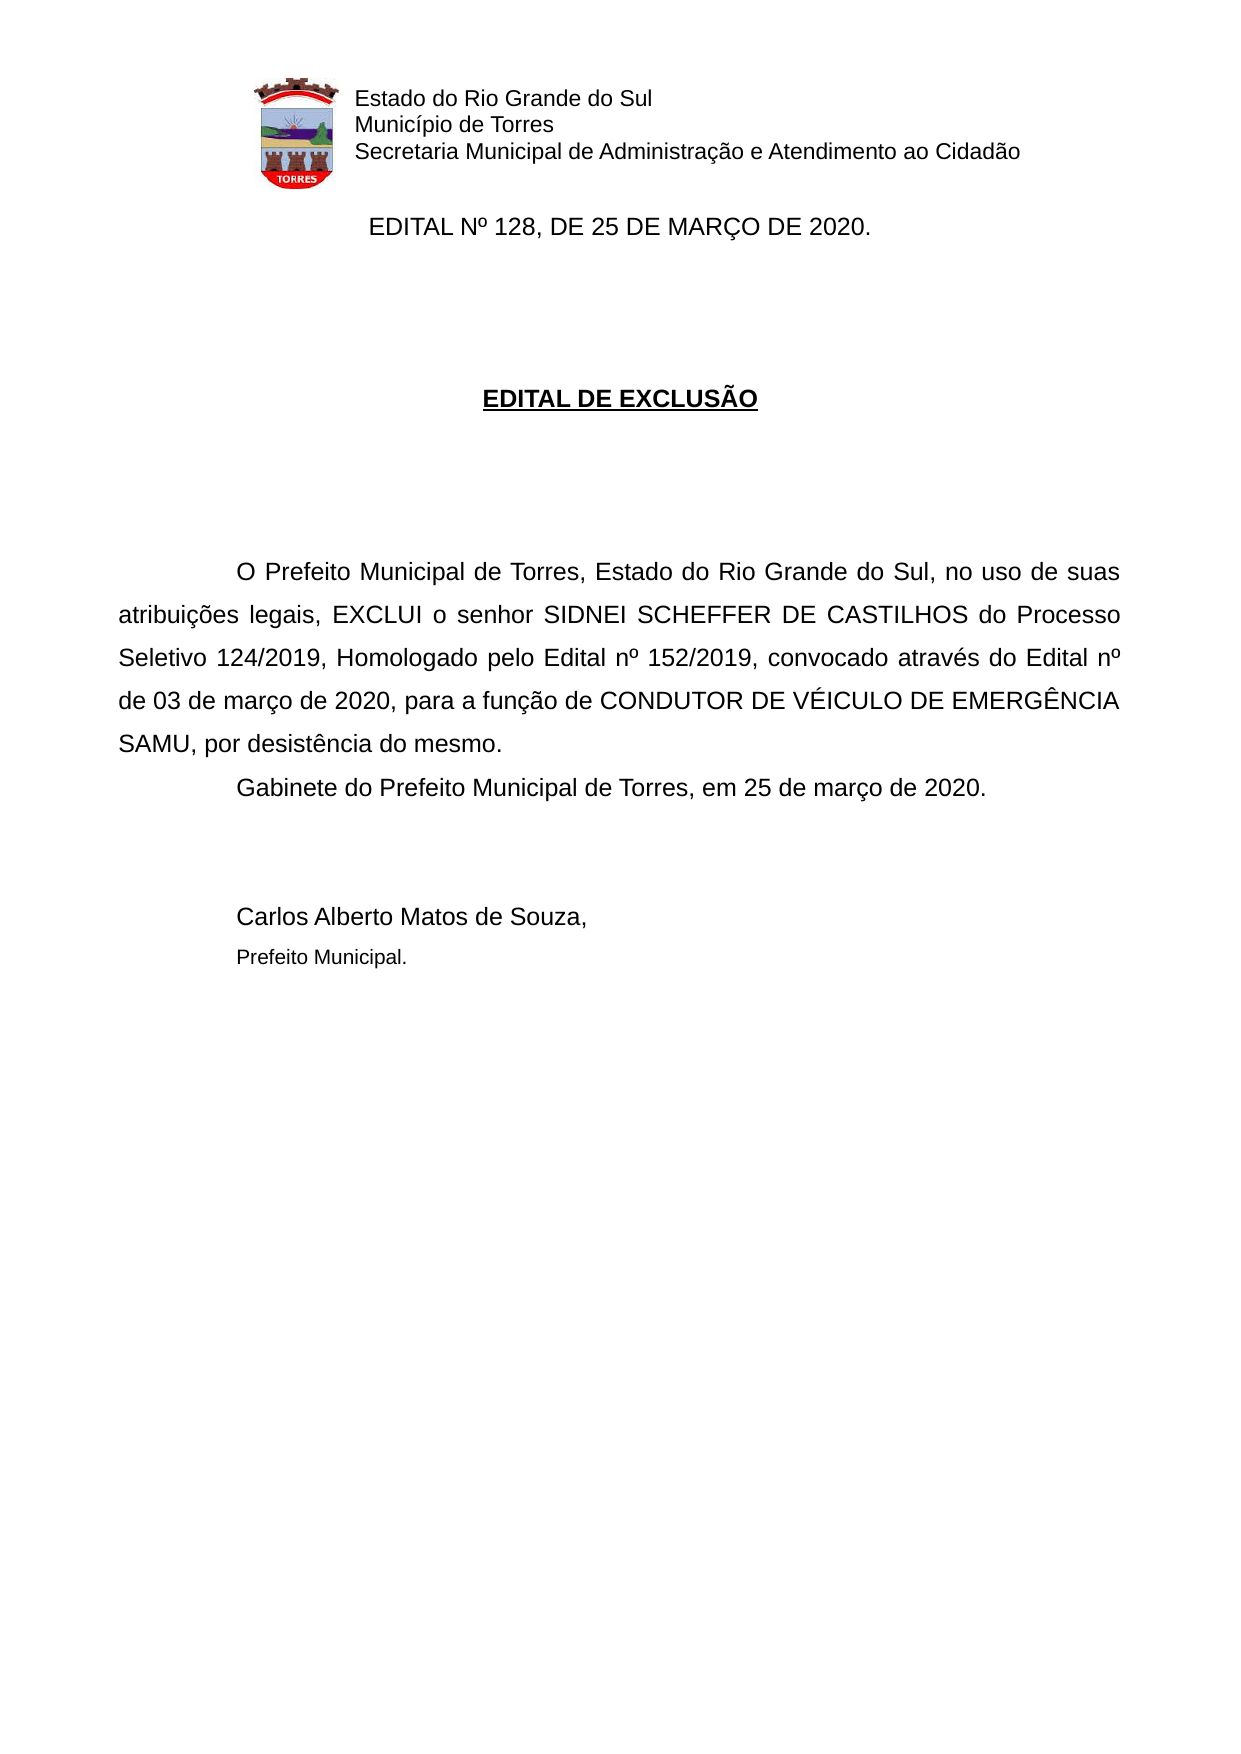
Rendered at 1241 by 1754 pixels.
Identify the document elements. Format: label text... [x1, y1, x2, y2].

text Prefeito Municipal. [118, 945, 1122, 969]
text Gabinete do Prefeito Municipal de Torres, em 25 de março de 2020. [118, 772, 1122, 801]
text EDITAL Nº 128, DE 25 DE MARÇO DE 2020. [118, 212, 1122, 241]
picture [253, 78, 339, 189]
text O Prefeito Municipal de Torres, Estado do Rio Grande do Sul, no uso de suas atribuições legais, EXCLUI o senhor SIDNEI SCHEFFER DE CASTILHOS do Processo Seletivo 124/2019, Homologado pelo Edital nº 152/2019, convocado através do Edital nº de 03 de março de 2020, para a função de CONDUTOR DE VÉICULO DE EMERGÊNCIA SAMU, por desistência do mesmo. [118, 557, 1122, 758]
text EDITAL DE EXCLUSÃO [118, 384, 1122, 413]
text Carlos Alberto Matos de Souza, [118, 902, 1122, 931]
